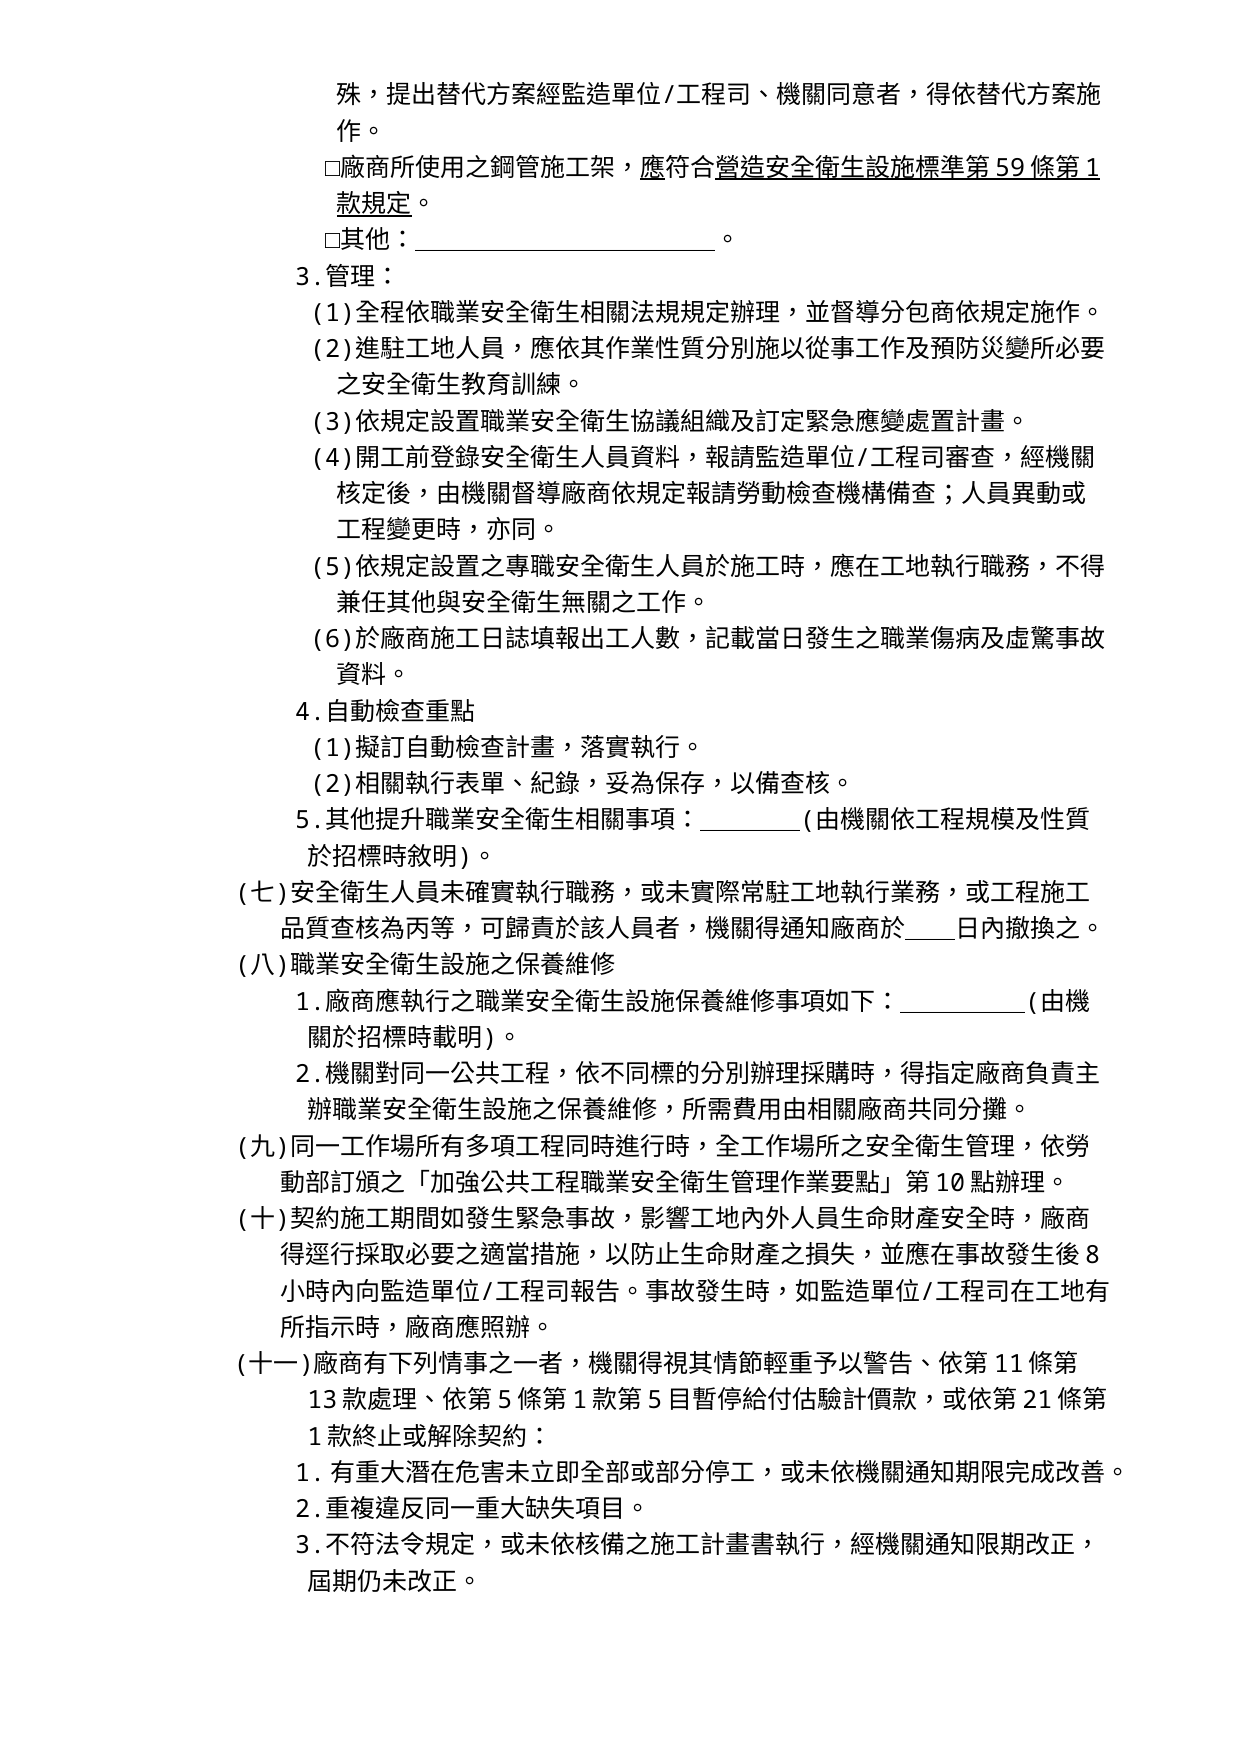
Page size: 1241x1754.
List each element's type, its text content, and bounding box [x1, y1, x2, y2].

subtitle (九)同一工作場所有多項工程同時進行時，全工作場所之安全衛生管理，依勞動部訂頒之「加強公共工程職業安全衛生管理作業要點」第10點辦理。 [205, 1126, 1110, 1199]
subtitle (1)全程依職業安全衛生相關法規規定辦理，並督導分包商依規定施作。 [205, 292, 1110, 329]
subtitle (1)擬訂自動檢查計畫，落實執行。 [205, 727, 1110, 764]
subtitle (4)開工前登錄安全衛生人員資料，報請監造單位/工程司審查，經機關核定後，由機關督導廠商依規定報請勞動檢查機構備查；人員異動或工程變更時，亦同。 [205, 437, 1110, 546]
subtitle □其他：＿＿＿＿＿＿＿＿＿＿＿＿。 [205, 220, 1110, 256]
subtitle 殊，提出替代方案經監造單位/工程司、機關同意者，得依替代方案施作。 [205, 75, 1110, 147]
subtitle 3.不符法令規定，或未依核備之施工計畫書執行，經機關通知限期改正，屆期仍未改正。 [205, 1525, 1110, 1597]
subtitle 4.自動檢查重點 [205, 691, 1110, 727]
subtitle 2.重複違反同一重大缺失項目。 [205, 1489, 1110, 1525]
subtitle (2)相關執行表單、紀錄，妥為保存，以備查核。 [205, 764, 1110, 800]
subtitle 1.廠商應執行之職業安全衛生設施保養維修事項如下：＿＿＿＿＿(由機關於招標時載明)。 [205, 981, 1110, 1054]
subtitle (2)進駐工地人員，應依其作業性質分別施以從事工作及預防災變所必要之安全衛生教育訓練。 [205, 329, 1110, 401]
subtitle (七)安全衛生人員未確實執行職務，或未實際常駐工地執行業務，或工程施工品質查核為丙等，可歸責於該人員者，機關得通知廠商於＿＿日內撤換之。 [205, 872, 1110, 945]
subtitle 1. 有重大潛在危害未立即全部或部分停工，或未依機關通知期限完成改善。 [205, 1452, 1110, 1489]
subtitle (十一)廠商有下列情事之一者，機關得視其情節輕重予以警告、依第11條第13款處理、依第5條第1款第5目暫停給付估驗計價款，或依第21條第1款終止或解除契約： [204, 1344, 1110, 1452]
subtitle 3.管理： [205, 256, 1110, 292]
subtitle (十)契約施工期間如發生緊急事故，影響工地內外人員生命財產安全時，廠商得逕行採取必要之適當措施，以防止生命財產之損失，並應在事故發生後8小時內向監造單位/工程司報告。事故發生時，如監造單位/工程司在工地有所指示時，廠商應照辦。 [205, 1199, 1110, 1344]
subtitle (八)職業安全衛生設施之保養維修 [205, 945, 1110, 981]
subtitle (3)依規定設置職業安全衛生協議組織及訂定緊急應變處置計畫。 [205, 401, 1110, 437]
subtitle (6)於廠商施工日誌填報出工人數，記載當日發生之職業傷病及虛驚事故資料。 [205, 619, 1110, 691]
subtitle 5.其他提升職業安全衛生相關事項：＿＿＿＿(由機關依工程規模及性質於招標時敘明)。 [205, 800, 1110, 872]
subtitle (5)依規定設置之專職安全衛生人員於施工時，應在工地執行職務，不得兼任其他與安全衛生無關之工作。 [205, 546, 1110, 619]
subtitle 2.機關對同一公共工程，依不同標的分別辦理採購時，得指定廠商負責主辦職業安全衛生設施之保養維修，所需費用由相關廠商共同分攤。 [205, 1054, 1110, 1126]
subtitle □廠商所使用之鋼管施工架，應符合營造安全衛生設施標準第59條第1款規定。 [205, 147, 1110, 220]
